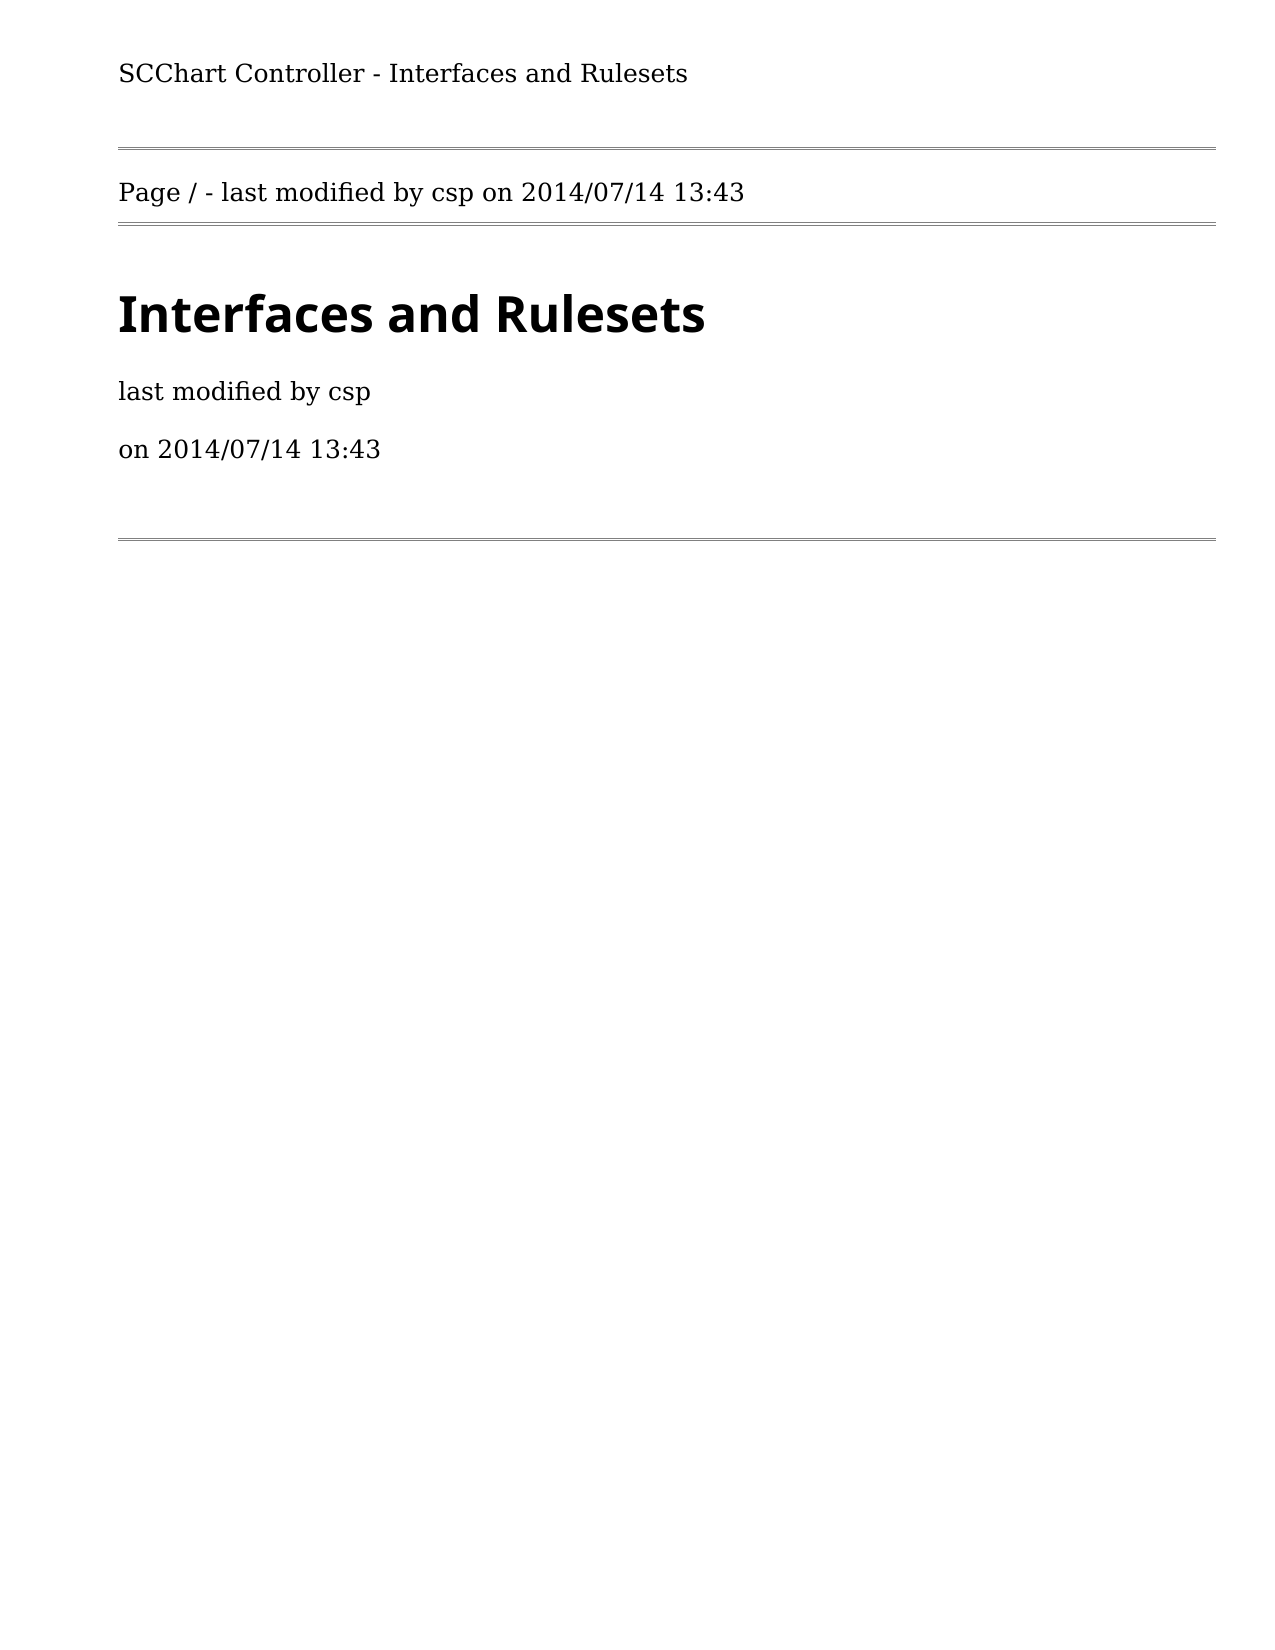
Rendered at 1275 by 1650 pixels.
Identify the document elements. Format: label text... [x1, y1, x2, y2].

text last modified by csp [118, 377, 1216, 406]
text Page / - last modified by csp on 2014/07/14 13:43 [118, 179, 1216, 208]
subtitle Interfaces and Rulesets [118, 279, 1216, 347]
text SCChart Controller - Interfaces and Rulesets [118, 59, 1216, 88]
text on 2014/07/14 13:43 [118, 435, 1216, 464]
